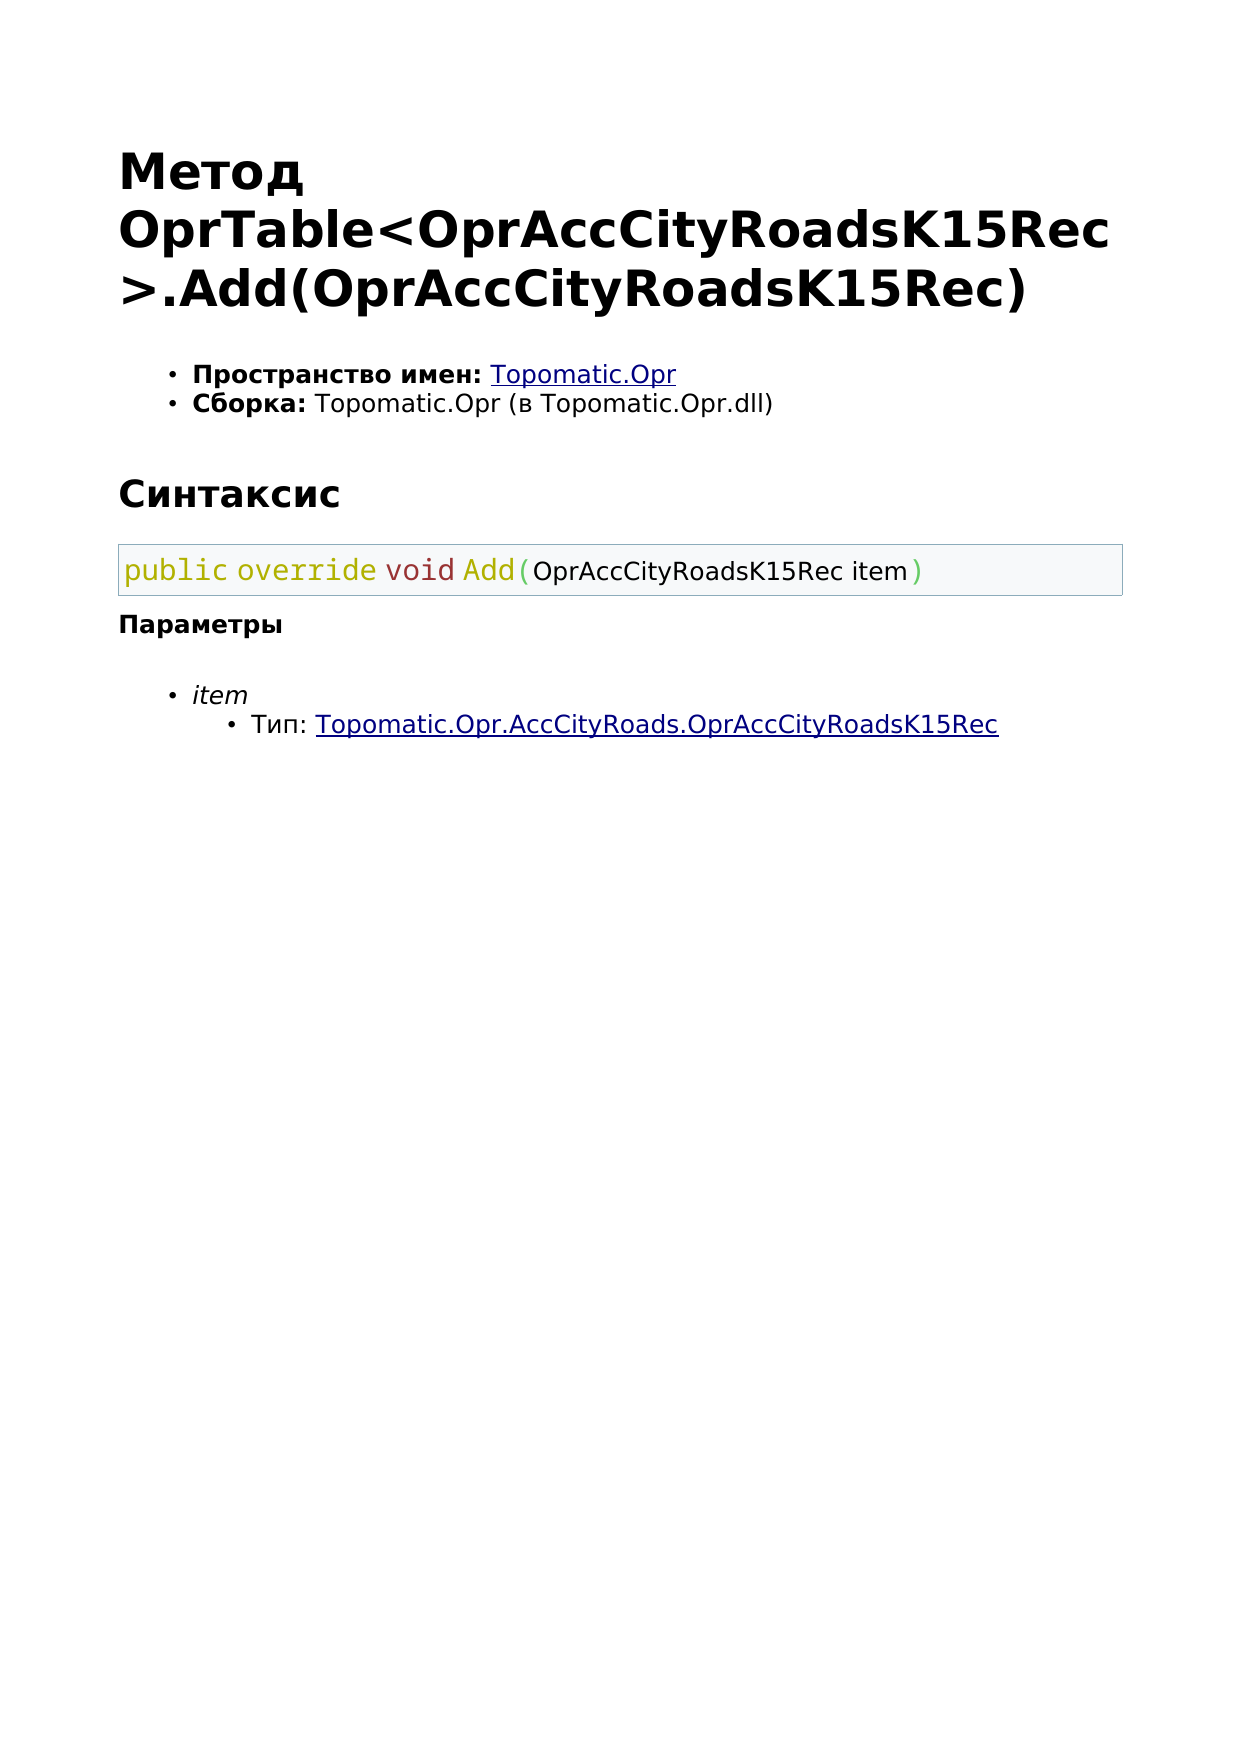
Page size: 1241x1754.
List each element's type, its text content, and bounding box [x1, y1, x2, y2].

list item [177, 681, 1122, 710]
table_header public override void Add(OprAccCityRoadsK15Rec item) [119, 545, 1122, 595]
list Сборка: Topomatic.Opr (в Topomatic.Opr.dll) [177, 389, 1122, 418]
text Параметры [118, 610, 1122, 639]
list Тип: Topomatic.Opr.AccCityRoads.OprAccCityRoadsK15Rec [236, 710, 1122, 739]
subtitle Метод OprTable<OprAccCityRoadsK15Rec>.Add(OprAccCityRoadsK15Rec) [118, 143, 1122, 318]
subtitle Синтаксис [118, 473, 1122, 516]
list Пространство имен: Topomatic.Opr [177, 360, 1122, 389]
